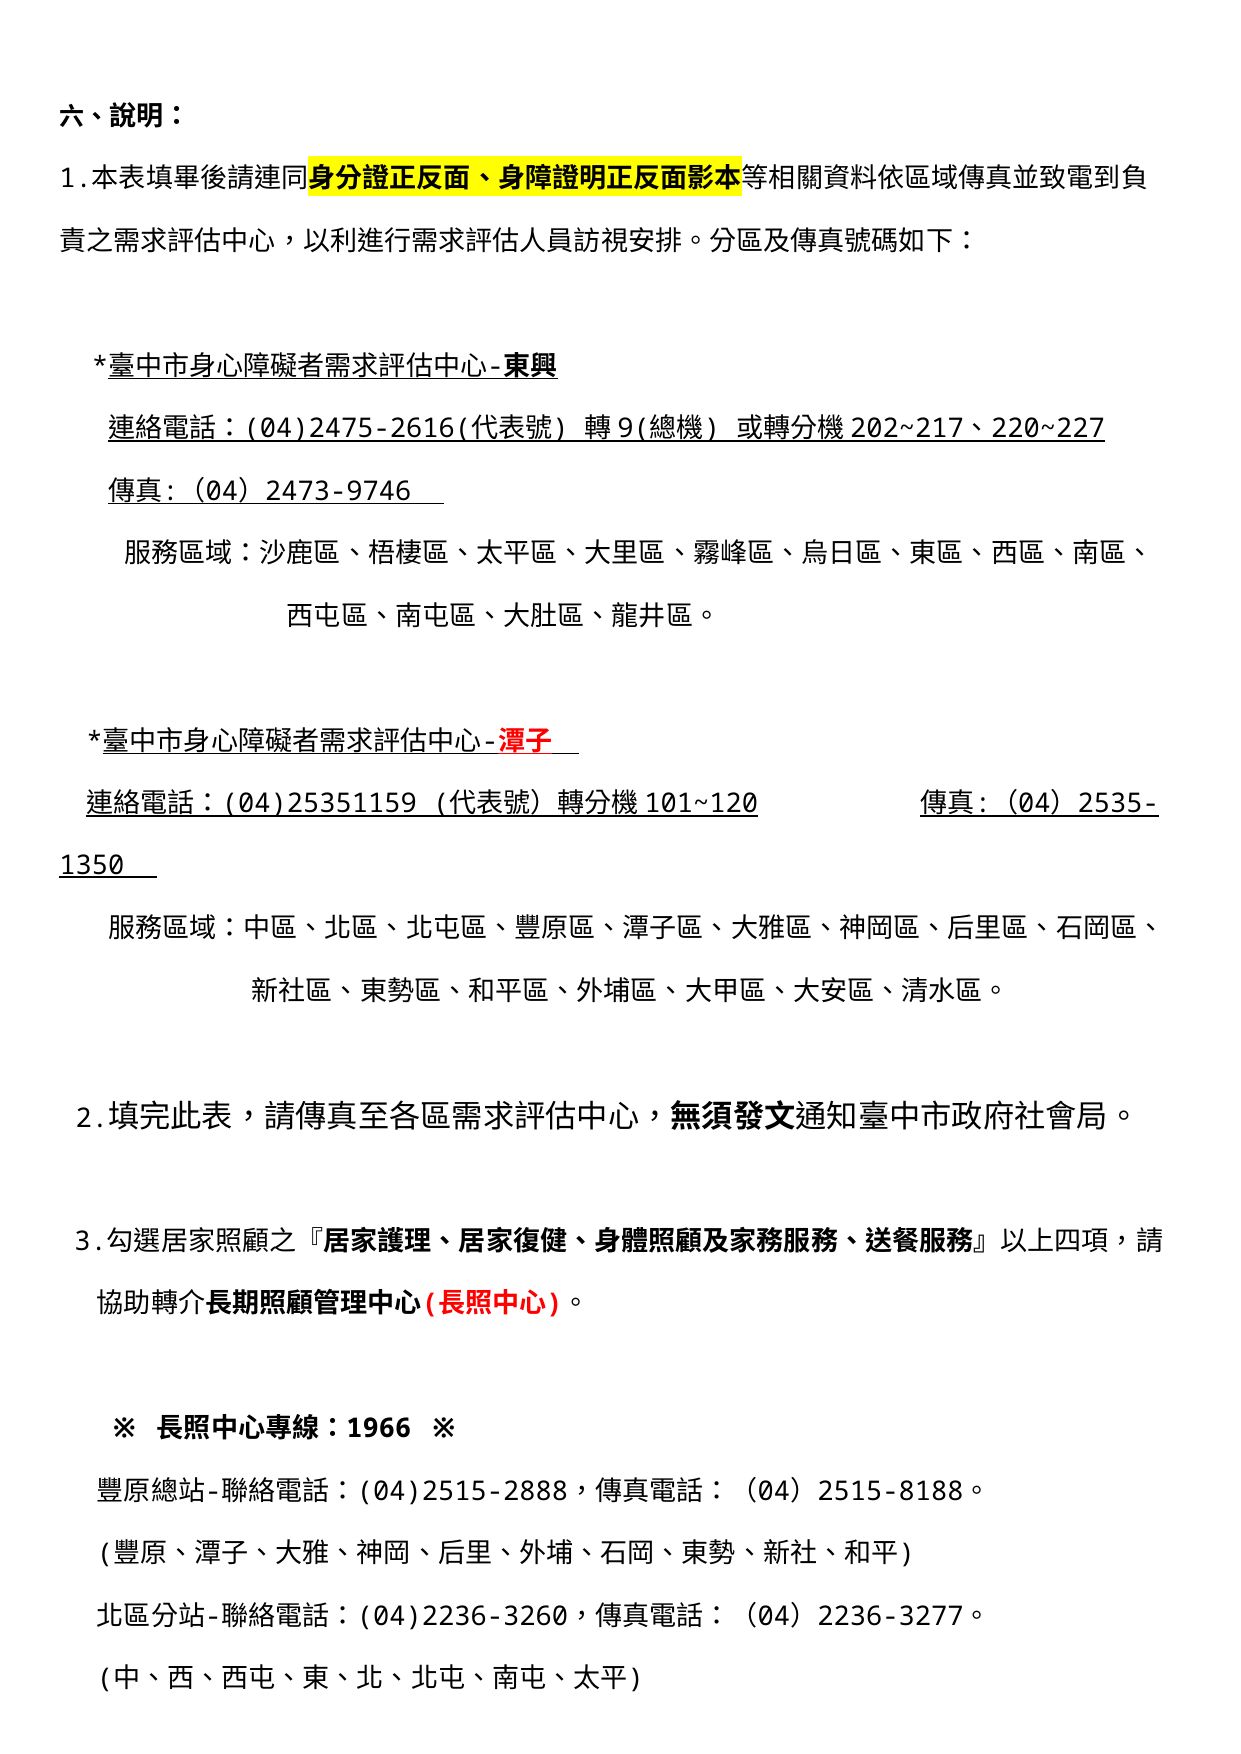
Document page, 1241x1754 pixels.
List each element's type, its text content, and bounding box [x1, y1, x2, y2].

text 新社區、東勢區、和平區、外埔區、大甲區、大安區、清水區。 2.填完此表，請傳真至各區需求評估中心，無須發文通知臺中市政府社會局。 [59, 947, 1167, 1134]
text 北區分站-聯絡電話：(04)2236-3260，傳真電話：（04）2236-3277。 [97, 1572, 1167, 1634]
text *臺中市身心障礙者需求評估中心-東興 [59, 322, 1167, 384]
text 連絡電話：(04)2475-2616(代表號) 轉9(總機) 或轉分機202~217、220~227 [59, 384, 1167, 447]
text 豐原總站-聯絡電話：(04)2515-2888，傳真電話：（04）2515-8188。 [97, 1447, 1167, 1509]
text 六、說明： [59, 72, 1167, 134]
text 西屯區、南屯區、大肚區、龍井區。 [59, 572, 1167, 634]
text (中、西、西屯、東、北、北屯、南屯、太平) [97, 1634, 1167, 1697]
text 3.勾選居家照顧之『居家護理、居家復健、身體照顧及家務服務、送餐服務』以上四項，請協助轉介長期照顧管理中心(長照中心)。 [59, 1197, 1167, 1322]
text 連絡電話：(04)25351159 (代表號）轉分機101~120 傳真:（04）2535-1350 服務區域：中區、北區、北屯區、豐原區、潭子區、大雅區、神岡區、后里區、石岡區、 [59, 759, 1167, 947]
text 傳真:（04）2473-9746 服務區域：沙鹿區、梧棲區、太平區、大里區、霧峰區、烏日區、東區、西區、南區、 [59, 447, 1167, 572]
text 1.本表填畢後請連同身分證正反面、身障證明正反面影本等相關資料依區域傳真並致電到負責之需求評估中心，以利進行需求評估人員訪視安排。分區及傳真號碼如下： [59, 134, 1167, 259]
text (豐原、潭子、大雅、神岡、后里、外埔、石岡、東勢、新社、和平) [97, 1509, 1167, 1572]
text *臺中市身心障礙者需求評估中心-潭子 [59, 697, 1167, 759]
text ※ 長照中心專線：1966 ※ [59, 1384, 1167, 1447]
